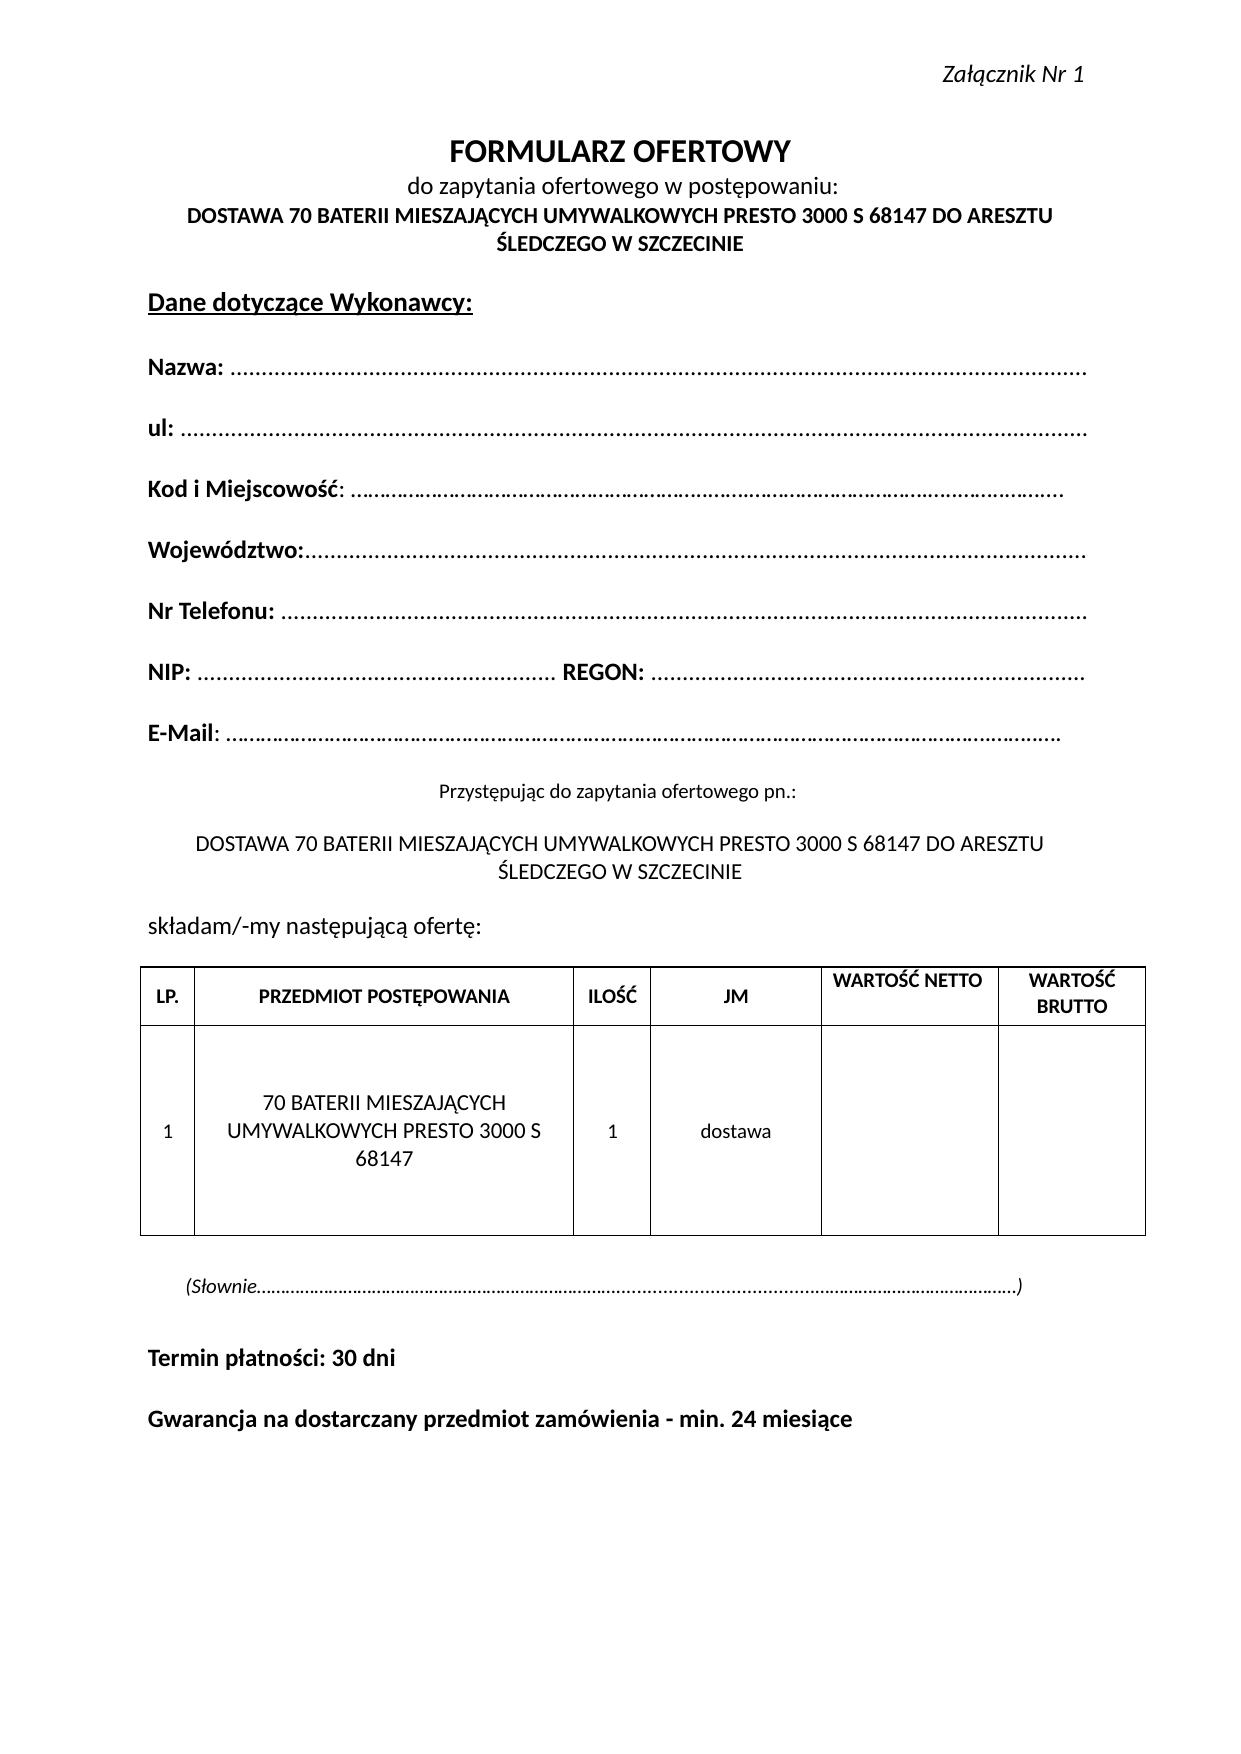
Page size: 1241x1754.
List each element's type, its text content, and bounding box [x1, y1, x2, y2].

text Dane dotyczące Wykonawcy: [148, 285, 1092, 318]
table_header PRZEDMIOT POSTĘPOWANIA [195, 968, 573, 1025]
text Nazwa: ........................................................................................................................................ [148, 351, 1092, 381]
table_header WARTOŚĆ BRUTTO [999, 968, 1145, 1025]
table_cell 1 [141, 1026, 194, 1234]
text DOSTAWA 70 BATERII MIESZAJĄCYCH UMYWALKOWYCH PRESTO 3000 S 68147 DO ARESZTU ŚLEDCZEGO W SZCZECINIE [148, 201, 1092, 257]
table_header LP. [141, 968, 194, 1025]
text do zapytania ofertowego w postępowaniu: [148, 170, 1092, 201]
text DOSTAWA 70 BATERII MIESZAJĄCYCH UMYWALKOWYCH PRESTO 3000 S 68147 DO ARESZTU ŚLEDCZEGO W SZCZECINIE [148, 829, 1092, 885]
text Przystępując do zapytania ofertowego pn.: [148, 778, 1092, 804]
table_cell [999, 1026, 1145, 1234]
table_cell dostawa [651, 1026, 821, 1234]
table_header JM [651, 968, 821, 1025]
text Termin płatności: 30 dni [148, 1342, 1092, 1373]
text Województwo:............................................................................................................................ [148, 534, 1092, 564]
text Gwarancja na dostarczany przedmiot zamówienia - min. 24 miesiące [148, 1403, 1092, 1434]
table_header WARTOŚĆ NETTO [822, 968, 998, 1025]
table_cell [822, 1026, 998, 1234]
list (Słownie…………………………………………………………………......................................……………………………………) [148, 1274, 1092, 1299]
text E-Mail: …………………………………………………………………………………………………………………….……..…. [148, 717, 1092, 748]
table_cell 70 BATERII MIESZAJĄCYCH UMYWALKOWYCH PRESTO 3000 S 68147 [195, 1026, 573, 1234]
text ul: ................................................................................................................................................ [148, 412, 1092, 442]
subtitle FORMULARZ OFERTOWY [148, 129, 1092, 170]
text składam/-my następującą ofertę: [148, 911, 1092, 941]
table_cell 1 [574, 1026, 650, 1234]
text Załącznik Nr 1 [148, 58, 1092, 89]
text Nr Telefonu: ................................................................................................................................ [148, 595, 1092, 626]
table_header ILOŚĆ [574, 968, 650, 1025]
text NIP: ......................................................... REGON: ..................................................................... [148, 656, 1092, 687]
text Kod i Miejscowość: ……………………………………………………..…….………………………….…..……..…….... [148, 473, 1092, 503]
